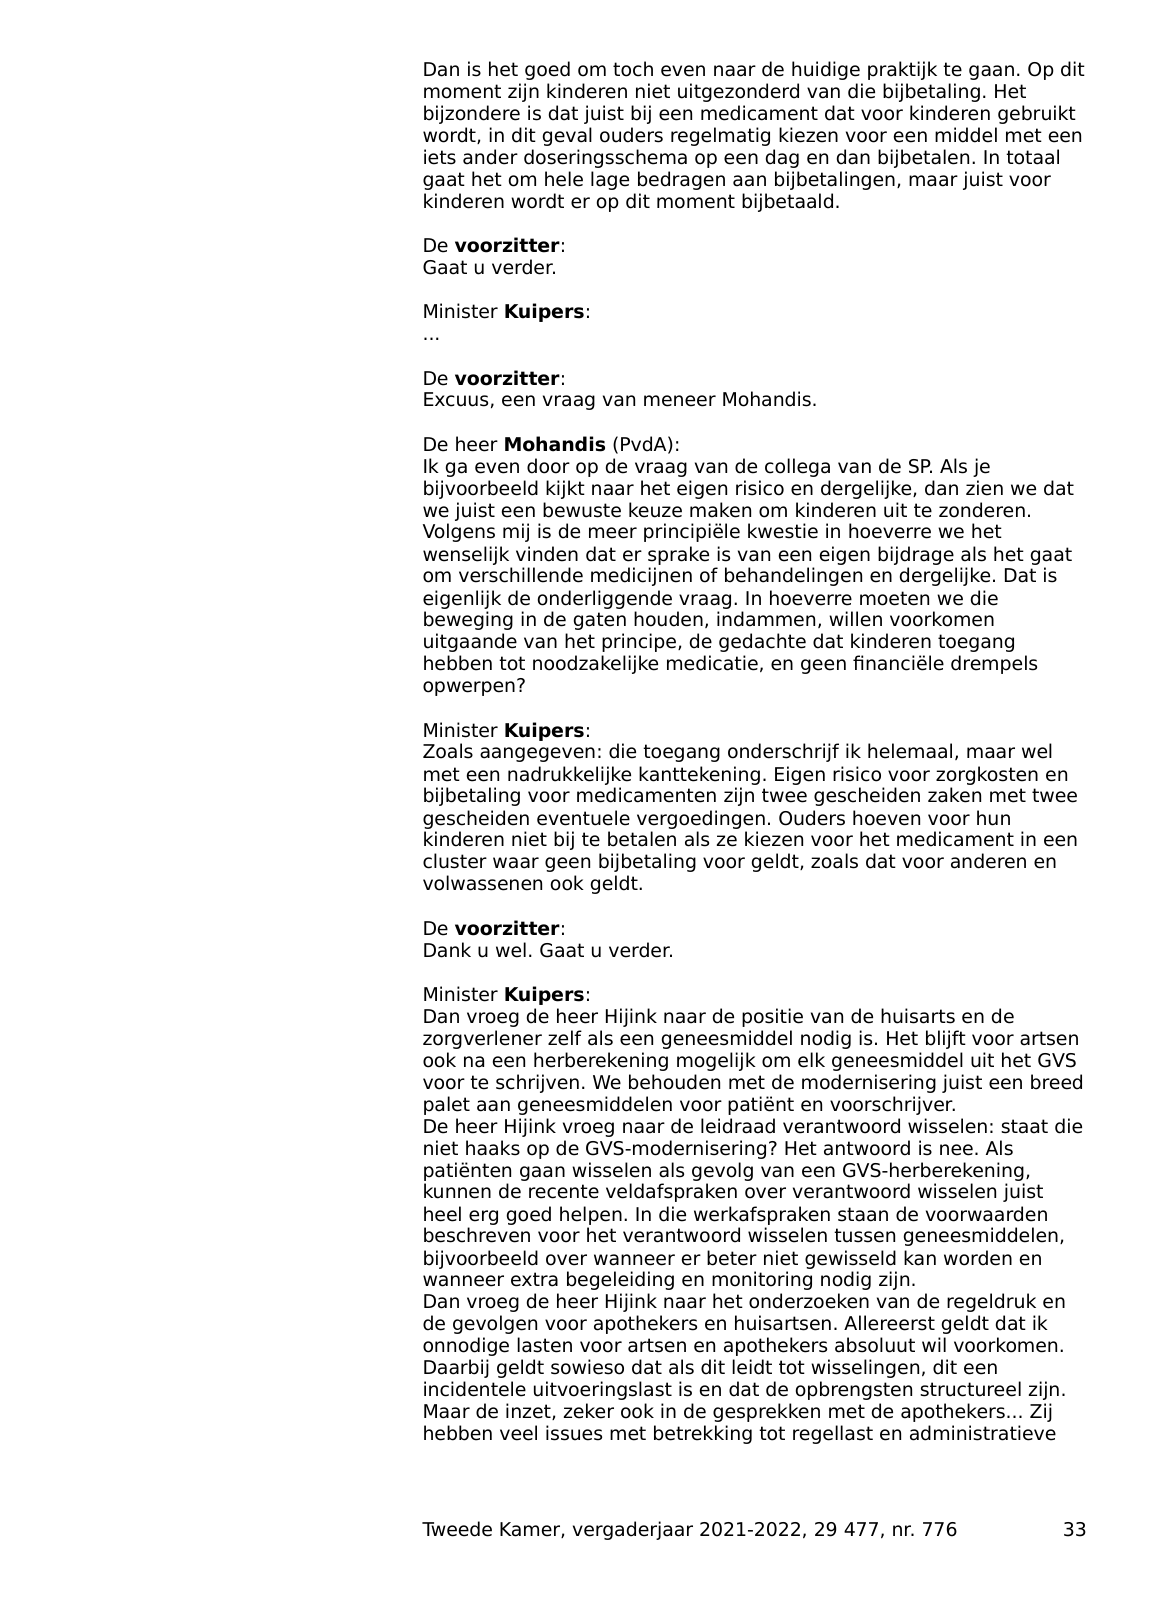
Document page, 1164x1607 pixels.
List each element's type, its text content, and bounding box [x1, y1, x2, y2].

text Zoals aangegeven: die toegang onderschrijf ik helemaal, maar wel met een nadrukkelijke kanttekening. Eigen risico voor zorgkosten en bijbetaling voor medicamenten zijn twee gescheiden zaken met twee gescheiden eventuele vergoedingen. Ouders hoeven voor hun kinderen niet bij te betalen als ze kiezen voor het medicament in een cluster waar geen bijbetaling voor geldt, zoals dat voor anderen en volwassenen ook geldt. [422, 741, 1087, 895]
text De voorzitter: [422, 367, 1087, 389]
text Dan vroeg de heer Hijink naar het onderzoeken van de regeldruk en de gevolgen voor apothekers en huisartsen. Allereerst geldt dat ik onnodige lasten voor artsen en apothekers absoluut wil voorkomen. Daarbij geldt sowieso dat als dit leidt tot wisselingen, dit een incidentele uitvoeringslast is en dat de opbrengsten structureel zijn. Maar de inzet, zeker ook in de gesprekken met de apothekers... Zij hebben veel issues met betrekking tot regellast en administratieve [422, 1291, 1087, 1445]
text Ik ga even door op de vraag van de collega van de SP. Als je bijvoorbeeld kijkt naar het eigen risico en dergelijke, dan zien we dat we juist een bewuste keuze maken om kinderen uit te zonderen. Volgens mij is de meer principiële kwestie in hoeverre we het wenselijk vinden dat er sprake is van een eigen bijdrage als het gaat om verschillende medicijnen of behandelingen en dergelijke. Dat is eigenlijk de onderliggende vraag. In hoeverre moeten we die beweging in de gaten houden, indammen, willen voorkomen uitgaande van het principe, de gedachte dat kinderen toegang hebben tot noodzakelijke medicatie, en geen financiële drempels opwerpen? [422, 456, 1087, 697]
text De heer Hijink vroeg naar de leidraad verantwoord wisselen: staat die niet haaks op de GVS-modernisering? Het antwoord is nee. Als patiënten gaan wisselen als gevolg van een GVS-herberekening, kunnen de recente veldafspraken over verantwoord wisselen juist heel erg goed helpen. In die werkafspraken staan de voorwaarden beschreven voor het verantwoord wisselen tussen geneesmiddelen, bijvoorbeeld over wanneer er beter niet gewisseld kan worden en wanneer extra begeleiding en monitoring nodig zijn. [422, 1116, 1087, 1291]
text De heer Mohandis (PvdA): [422, 433, 1087, 456]
text Minister Kuipers: [422, 984, 1087, 1006]
text Dank u wel. Gaat u verder. [422, 939, 1087, 961]
text Dan vroeg de heer Hijink naar de positie van de huisarts en de zorgverlener zelf als een geneesmiddel nodig is. Het blijft voor artsen ook na een herberekening mogelijk om elk geneesmiddel uit het GVS voor te schrijven. We behouden met de modernisering juist een breed palet aan geneesmiddelen voor patiënt en voorschrijver. [422, 1006, 1087, 1116]
text De voorzitter: [422, 235, 1087, 257]
text Dan is het goed om toch even naar de huidige praktijk te gaan. Op dit moment zijn kinderen niet uitgezonderd van die bijbetaling. Het bijzondere is dat juist bij een medicament dat voor kinderen gebruikt wordt, in dit geval ouders regelmatig kiezen voor een middel met een iets ander doseringsschema op een dag en dan bijbetalen. In totaal gaat het om hele lage bedragen aan bijbetalingen, maar juist voor kinderen wordt er op dit moment bijbetaald. [422, 59, 1087, 213]
text Gaat u verder. [422, 257, 1087, 279]
text Excuus, een vraag van meneer Mohandis. [422, 389, 1087, 411]
text De voorzitter: [422, 917, 1087, 939]
text Minister Kuipers: [422, 301, 1087, 323]
text Minister Kuipers: [422, 719, 1087, 741]
text ... [422, 323, 1087, 345]
